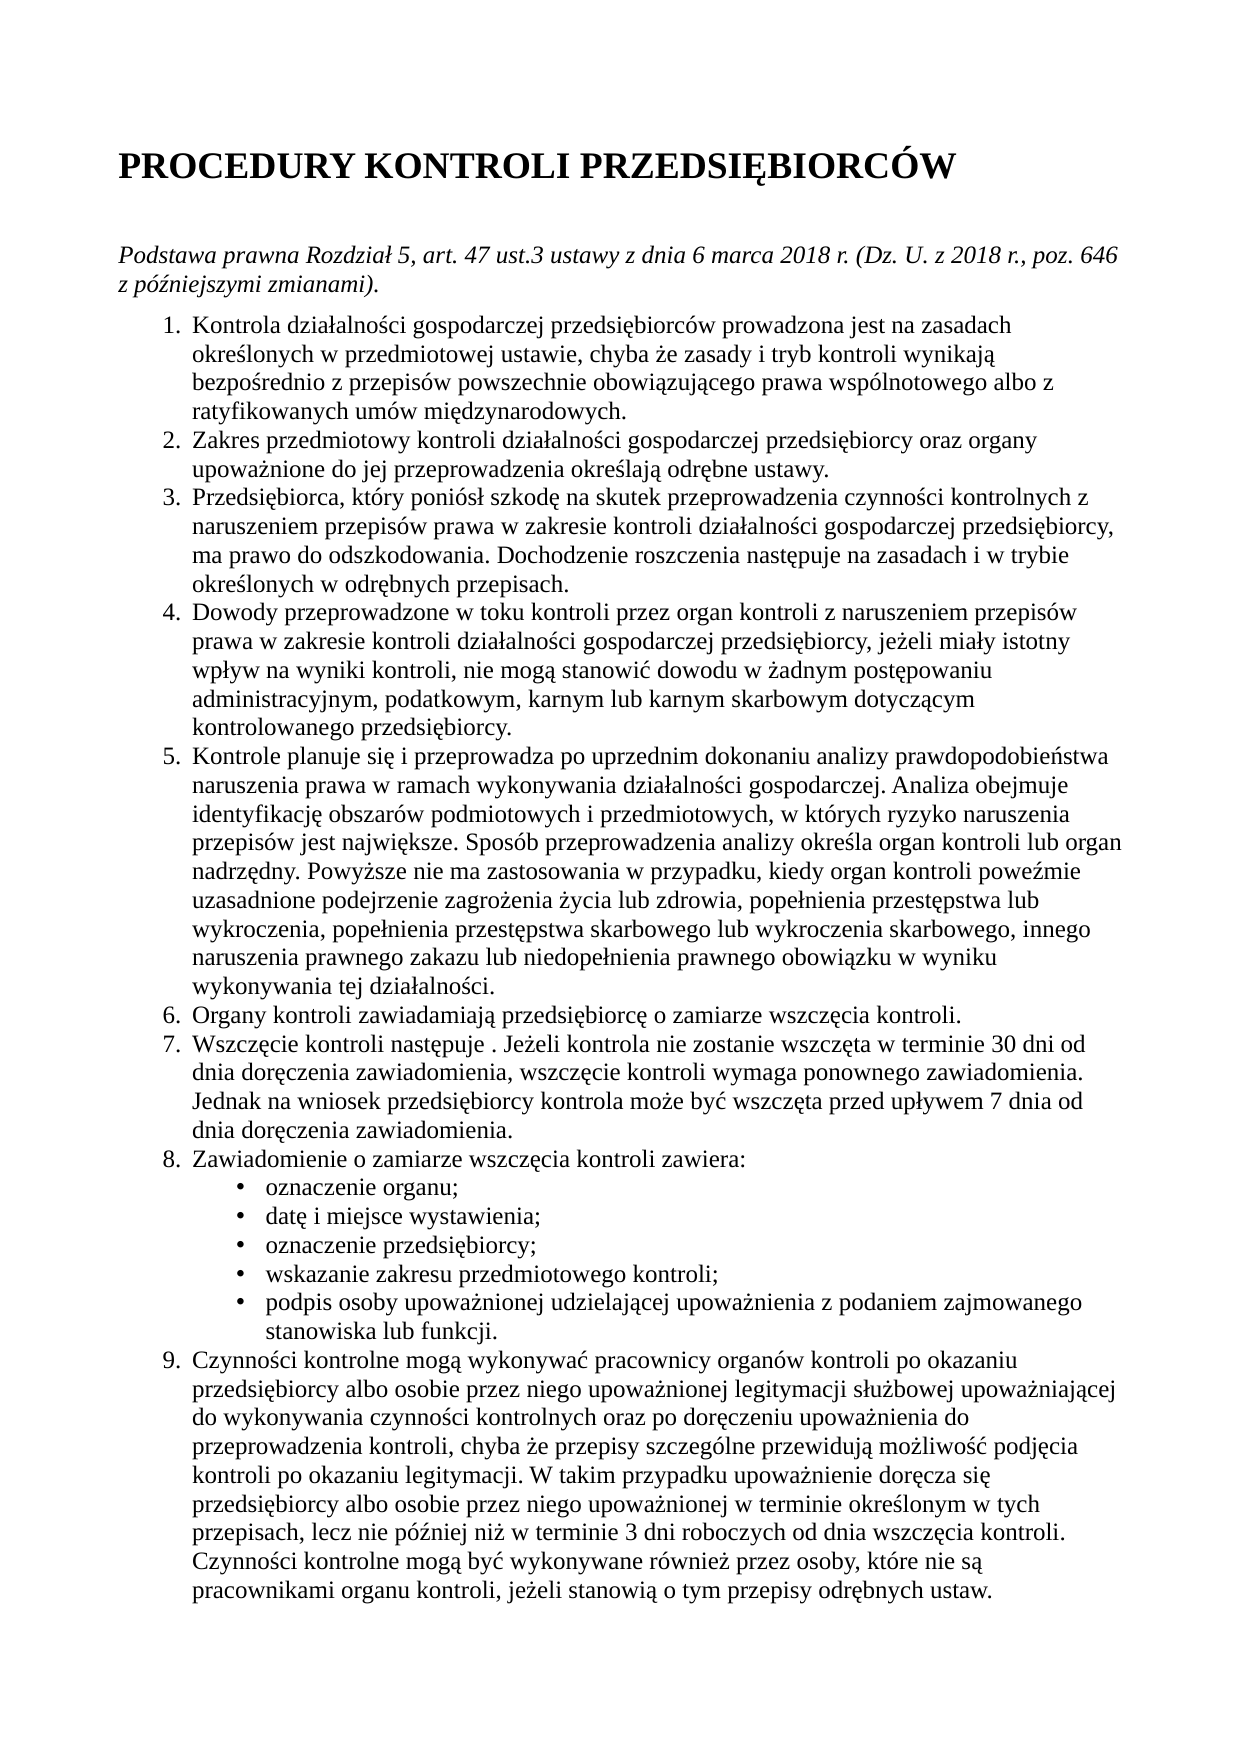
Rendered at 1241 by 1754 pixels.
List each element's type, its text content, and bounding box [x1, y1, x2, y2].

subtitle PROCEDURY KONTROLI PRZEDSIĘBIORCÓW [118, 143, 1122, 186]
list podpis osoby upoważnionej udzielającej upoważnienia z podaniem zajmowanego stanowiska lub funkcji. [236, 1287, 1122, 1345]
list Kontrole planuje się i przeprowadza po uprzednim dokonaniu analizy prawdopodobieństwa naruszenia prawa w ramach wykonywania działalności gospodarczej. Analiza obejmuje identyfikację obszarów podmiotowych i przedmiotowych, w których ryzyko naruszenia przepisów jest największe. Sposób przeprowadzenia analizy określa organ kontroli lub organ nadrzędny. Powyższe nie ma zastosowania w przypadku, kiedy organ kontroli poweźmie uzasadnione podejrzenie zagrożenia życia lub zdrowia, popełnienia przestępstwa lub wykroczenia, popełnienia przestępstwa skarbowego lub wykroczenia skarbowego, innego naruszenia prawnego zakazu lub niedopełnienia prawnego obowiązku w wyniku wykonywania tej działalności. [162, 741, 1122, 1000]
list Zawiadomienie o zamiarze wszczęcia kontroli zawiera: [162, 1144, 1122, 1172]
text Podstawa prawna Rozdział 5, art. 47 ust.3 ustawy z dnia 6 marca 2018 r. (Dz. U. z 2018 r., poz. 646 z późniejszymi zmianami). [118, 240, 1122, 297]
list Dowody przeprowadzone w toku kontroli przez organ kontroli z naruszeniem przepisów prawa w zakresie kontroli działalności gospodarczej przedsiębiorcy, jeżeli miały istotny wpływ na wyniki kontroli, nie mogą stanowić dowodu w żadnym postępowaniu administracyjnym, podatkowym, karnym lub karnym skarbowym dotyczącym kontrolowanego przedsiębiorcy. [162, 597, 1122, 741]
list oznaczenie przedsiębiorcy; [236, 1230, 1122, 1259]
list Zakres przedmiotowy kontroli działalności gospodarczej przedsiębiorcy oraz organy upoważnione do jej przeprowadzenia określają odrębne ustawy. [162, 425, 1122, 482]
list Kontrola działalności gospodarczej przedsiębiorców prowadzona jest na zasadach określonych w przedmiotowej ustawie, chyba że zasady i tryb kontroli wynikają bezpośrednio z przepisów powszechnie obowiązującego prawa wspólnotowego albo z ratyfikowanych umów międzynarodowych. [162, 310, 1122, 425]
list Organy kontroli zawiadamiają przedsiębiorcę o zamiarze wszczęcia kontroli. [162, 1000, 1122, 1029]
list Przedsiębiorca, który poniósł szkodę na skutek przeprowadzenia czynności kontrolnych z naruszeniem przepisów prawa w zakresie kontroli działalności gospodarczej przedsiębiorcy, ma prawo do odszkodowania. Dochodzenie roszczenia następuje na zasadach i w trybie określonych w odrębnych przepisach. [162, 482, 1122, 597]
list Wszczęcie kontroli następuje . Jeżeli kontrola nie zostanie wszczęta w terminie 30 dni od dnia doręczenia zawiadomienia, wszczęcie kontroli wymaga ponownego zawiadomienia. Jednak na wniosek przedsiębiorcy kontrola może być wszczęta przed upływem 7 dnia od dnia doręczenia zawiadomienia. [162, 1029, 1122, 1144]
list datę i miejsce wystawienia; [236, 1201, 1122, 1230]
list oznaczenie organu; [236, 1172, 1122, 1201]
list Czynności kontrolne mogą wykonywać pracownicy organów kontroli po okazaniu przedsiębiorcy albo osobie przez niego upoważnionej legitymacji służbowej upoważniającej do wykonywania czynności kontrolnych oraz po doręczeniu upoważnienia do przeprowadzenia kontroli, chyba że przepisy szczególne przewidują możliwość podjęcia kontroli po okazaniu legitymacji. W takim przypadku upoważnienie doręcza się przedsiębiorcy albo osobie przez niego upoważnionej w terminie określonym w tych przepisach, lecz nie później niż w terminie 3 dni roboczych od dnia wszczęcia kontroli. Czynności kontrolne mogą być wykonywane również przez osoby, które nie są pracownikami organu kontroli, jeżeli stanowią o tym przepisy odrębnych ustaw. [162, 1345, 1122, 1604]
list wskazanie zakresu przedmiotowego kontroli; [236, 1259, 1122, 1287]
